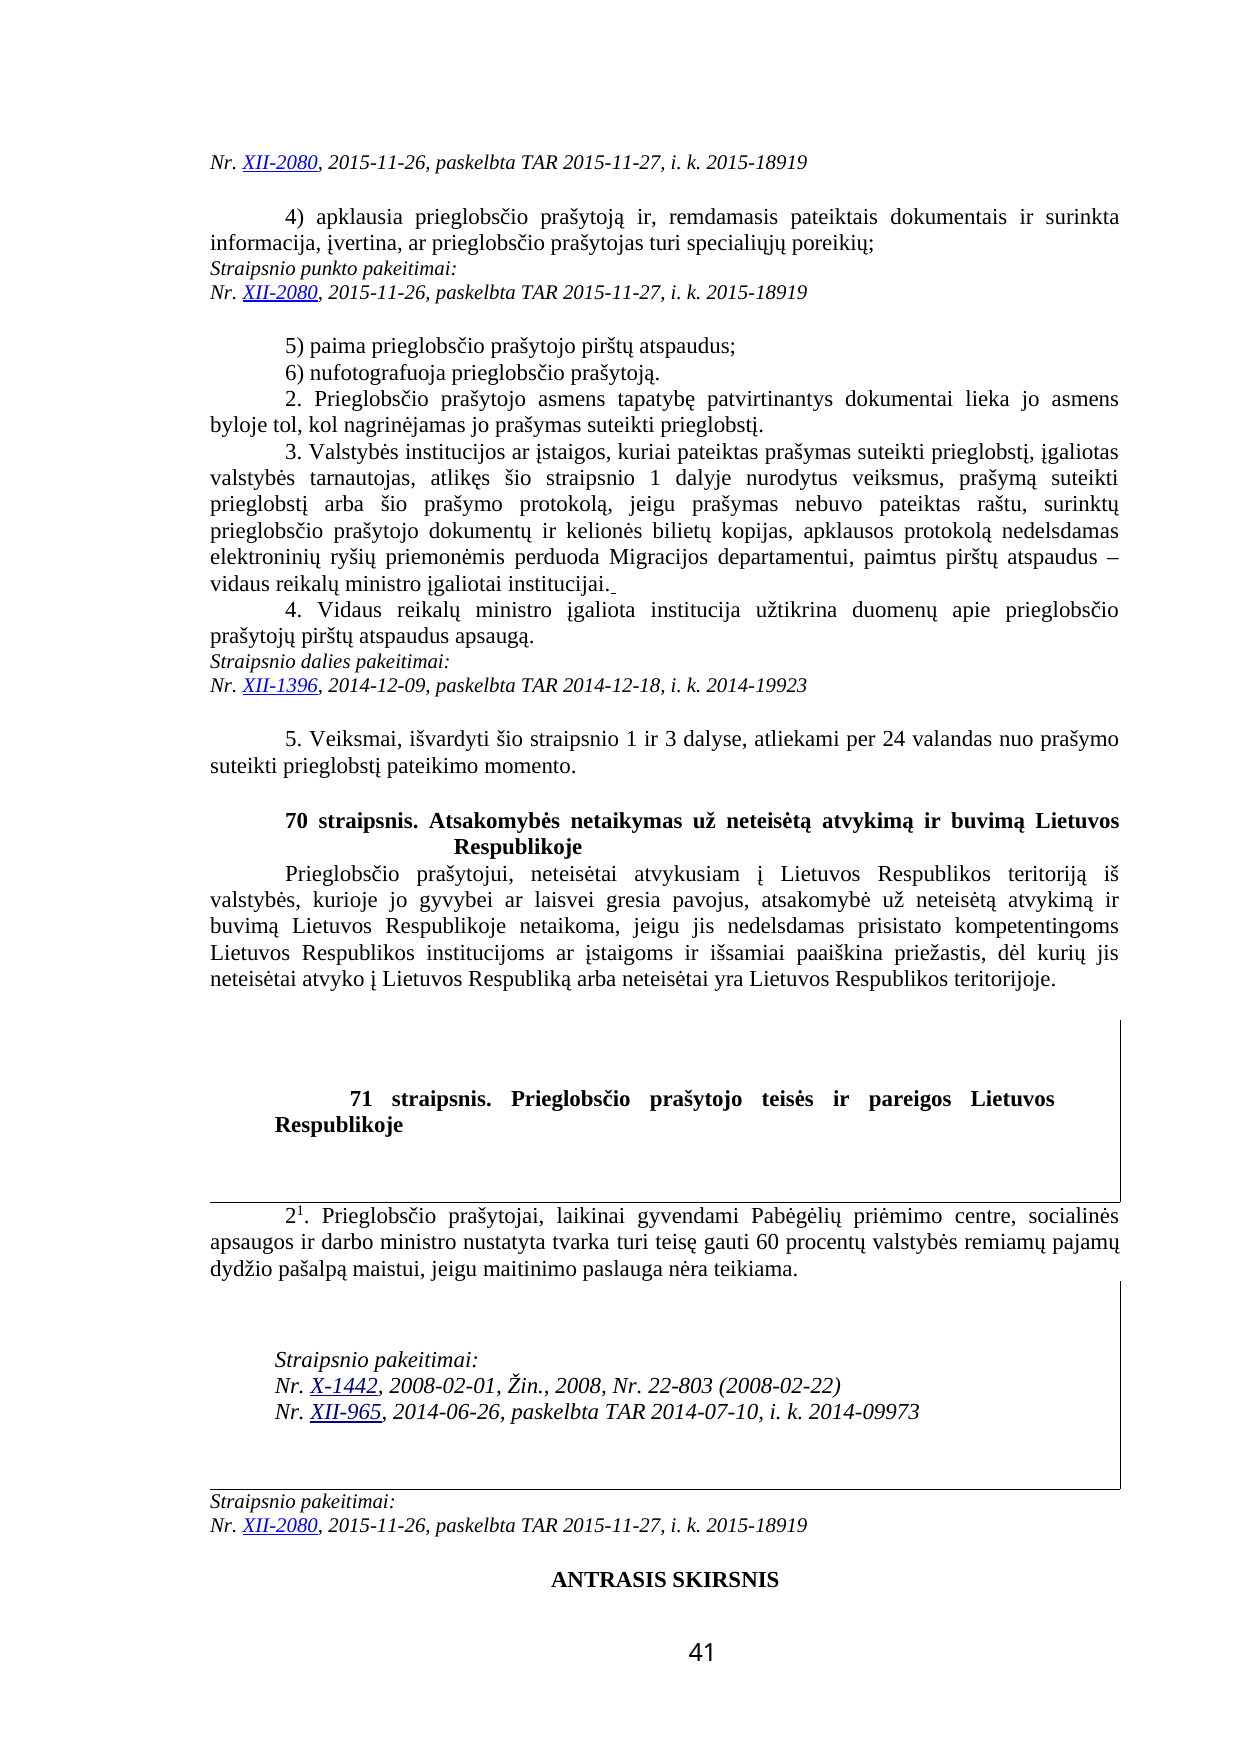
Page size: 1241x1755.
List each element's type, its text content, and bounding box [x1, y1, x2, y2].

text Prieglobsčio prašytojui, neteisėtai atvykusiam į Lietuvos Respublikos teritoriją iš valstybės, kurioje jo gyvybei ar laisvei gresia pavojus, atsakomybė už neteisėtą atvykimą ir buvimą Lietuvos Respublikoje netaikoma, jeigu jis nedelsdamas prisistato kompetentingoms Lietuvos Respublikos institucijoms ar įstaigoms ir išsamiai paaiškina priežastis, dėl kurių jis neteisėtai atvyko į Lietuvos Respubliką arba neteisėtai yra Lietuvos Respublikos teritorijoje. [210, 860, 1120, 991]
text 70 straipsnis. Atsakomybės netaikymas už neteisėtą atvykimą ir buvimą Lietuvos Respublikoje [285, 807, 1120, 860]
text Nr. XII-1396, 2014-12-09, paskelbta TAR 2014-12-18, i. k. 2014-19923 [210, 673, 1120, 697]
text ANTRASIS SKIRSNIS [210, 1566, 1120, 1593]
text 6) nufotografuoja prieglobsčio prašytoją. [210, 359, 1120, 385]
text Straipsnio dalies pakeitimai: [210, 649, 1120, 673]
text Nr. X-1442, 2008-02-01, Žin., 2008, Nr. 22-803 (2008-02-22) [210, 1372, 1120, 1398]
text Nr. XII-965, 2014-06-26, paskelbta TAR 2014-07-10, i. k. 2014-09973 [210, 1398, 1120, 1489]
text 21. Prieglobsčio prašytojai, laikinai gyvendami Pabėgėlių priėmimo centre, socialinės apsaugos ir darbo ministro nustatyta tvarka turi teisę gauti 60 procentų valstybės remiamų pajamų dydžio pašalpą maistui, jeigu maitinimo paslauga nėra teikiama. [210, 1202, 1120, 1281]
text 4) apklausia prieglobsčio prašytoją ir, remdamasis pateiktais dokumentais ir surinkta informacija, įvertina, ar prieglobsčio prašytojas turi specialiųjų poreikių; [210, 203, 1120, 256]
text Nr. XII-2080, 2015-11-26, paskelbta TAR 2015-11-27, i. k. 2015-18919 [210, 150, 1120, 174]
text Nr. XII-2080, 2015-11-26, paskelbta TAR 2015-11-27, i. k. 2015-18919 [210, 279, 1120, 304]
text 5. Veiksmai, išvardyti šio straipsnio 1 ir 3 dalyse, atliekami per 24 valandas nuo prašymo suteikti prieglobstį pateikimo momento. [210, 726, 1120, 778]
text 2. Prieglobsčio prašytojo asmens tapatybę patvirtinantys dokumentai lieka jo asmens byloje tol, kol nagrinėjamas jo prašymas suteikti prieglobstį. [210, 385, 1120, 438]
text 4. Vidaus reikalų ministro įgaliota institucija užtikrina duomenų apie prieglobsčio prašytojų pirštų atspaudus apsaugą. [210, 596, 1120, 649]
text 71 straipsnis. Prieglobsčio prašytojo teisės ir pareigos Lietuvos Respublikoje [210, 1020, 1120, 1202]
text 5) paima prieglobsčio prašytojo pirštų atspaudus; [210, 332, 1120, 359]
text Straipsnio punkto pakeitimai: [210, 256, 1120, 279]
text 3. Valstybės institucijos ar įstaigos, kuriai pateiktas prašymas suteikti prieglobstį, įgaliotas valstybės tarnautojas, atlikęs šio straipsnio 1 dalyje nurodytus veiksmus, prašymą suteikti prieglobstį arba šio prašymo protokolą, jeigu prašymas nebuvo pateiktas raštu, surinktų prieglobsčio prašytojo dokumentų ir kelionės bilietų kopijas, apklausos protokolą nedelsdamas elektroninių ryšių priemonėmis perduoda Migracijos departamentui, paimtus pirštų atspaudus – vidaus reikalų ministro įgaliotai institucijai. [210, 438, 1120, 596]
text Straipsnio pakeitimai: [210, 1281, 1120, 1372]
text Straipsnio pakeitimai: [210, 1489, 1120, 1513]
text Nr. XII-2080, 2015-11-26, paskelbta TAR 2015-11-27, i. k. 2015-18919 [210, 1513, 1120, 1537]
